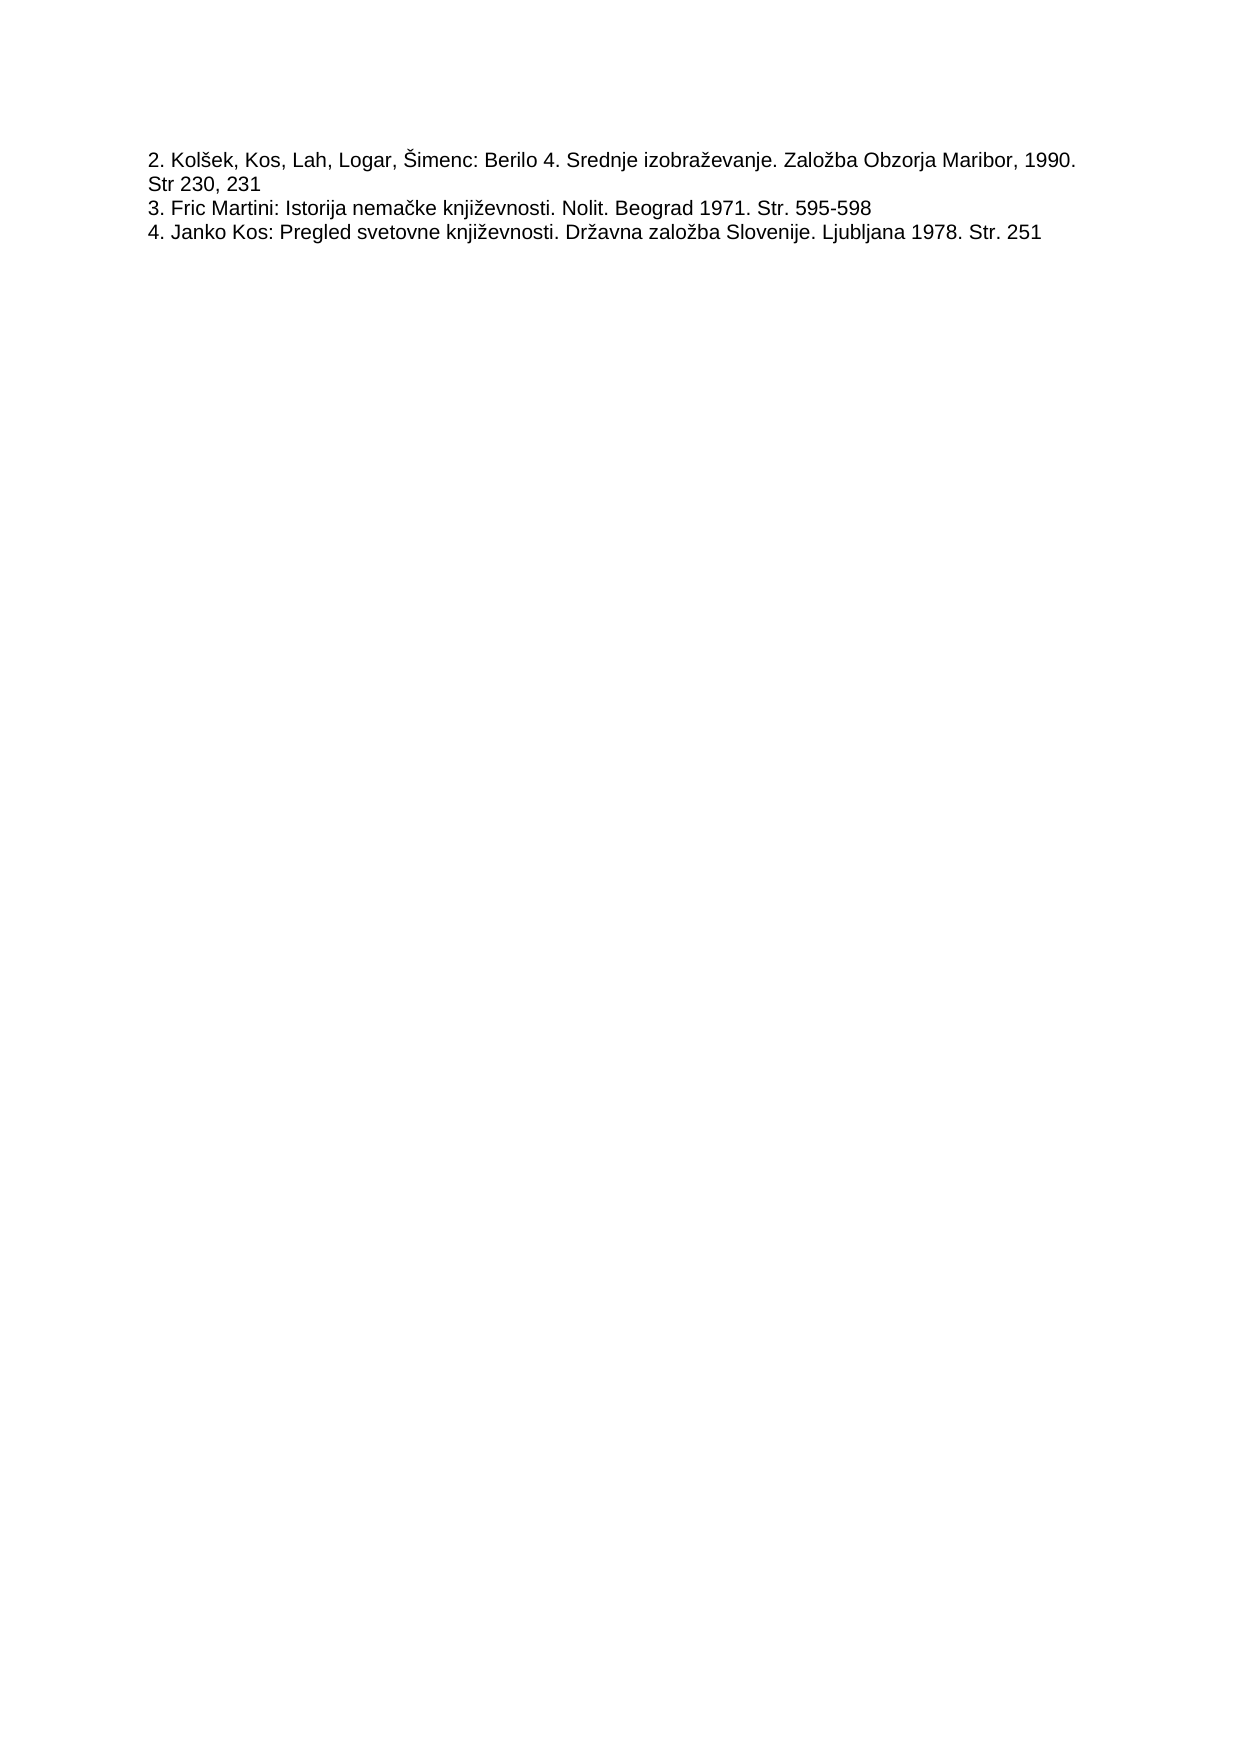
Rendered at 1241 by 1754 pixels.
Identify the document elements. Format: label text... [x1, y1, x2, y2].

text 4. Janko Kos: Pregled svetovne književnosti. Državna založba Slovenije. Ljubljana 1978. Str. 251 [148, 219, 1093, 243]
text 2. Kolšek, Kos, Lah, Logar, Šimenc: Berilo 4. Srednje izobraževanje. Založba Obzorja Maribor, 1990. Str 230, 231 [148, 148, 1093, 196]
text 3. Fric Martini: Istorija nemačke književnosti. Nolit. Beograd 1971. Str. 595-598 [148, 196, 1093, 219]
